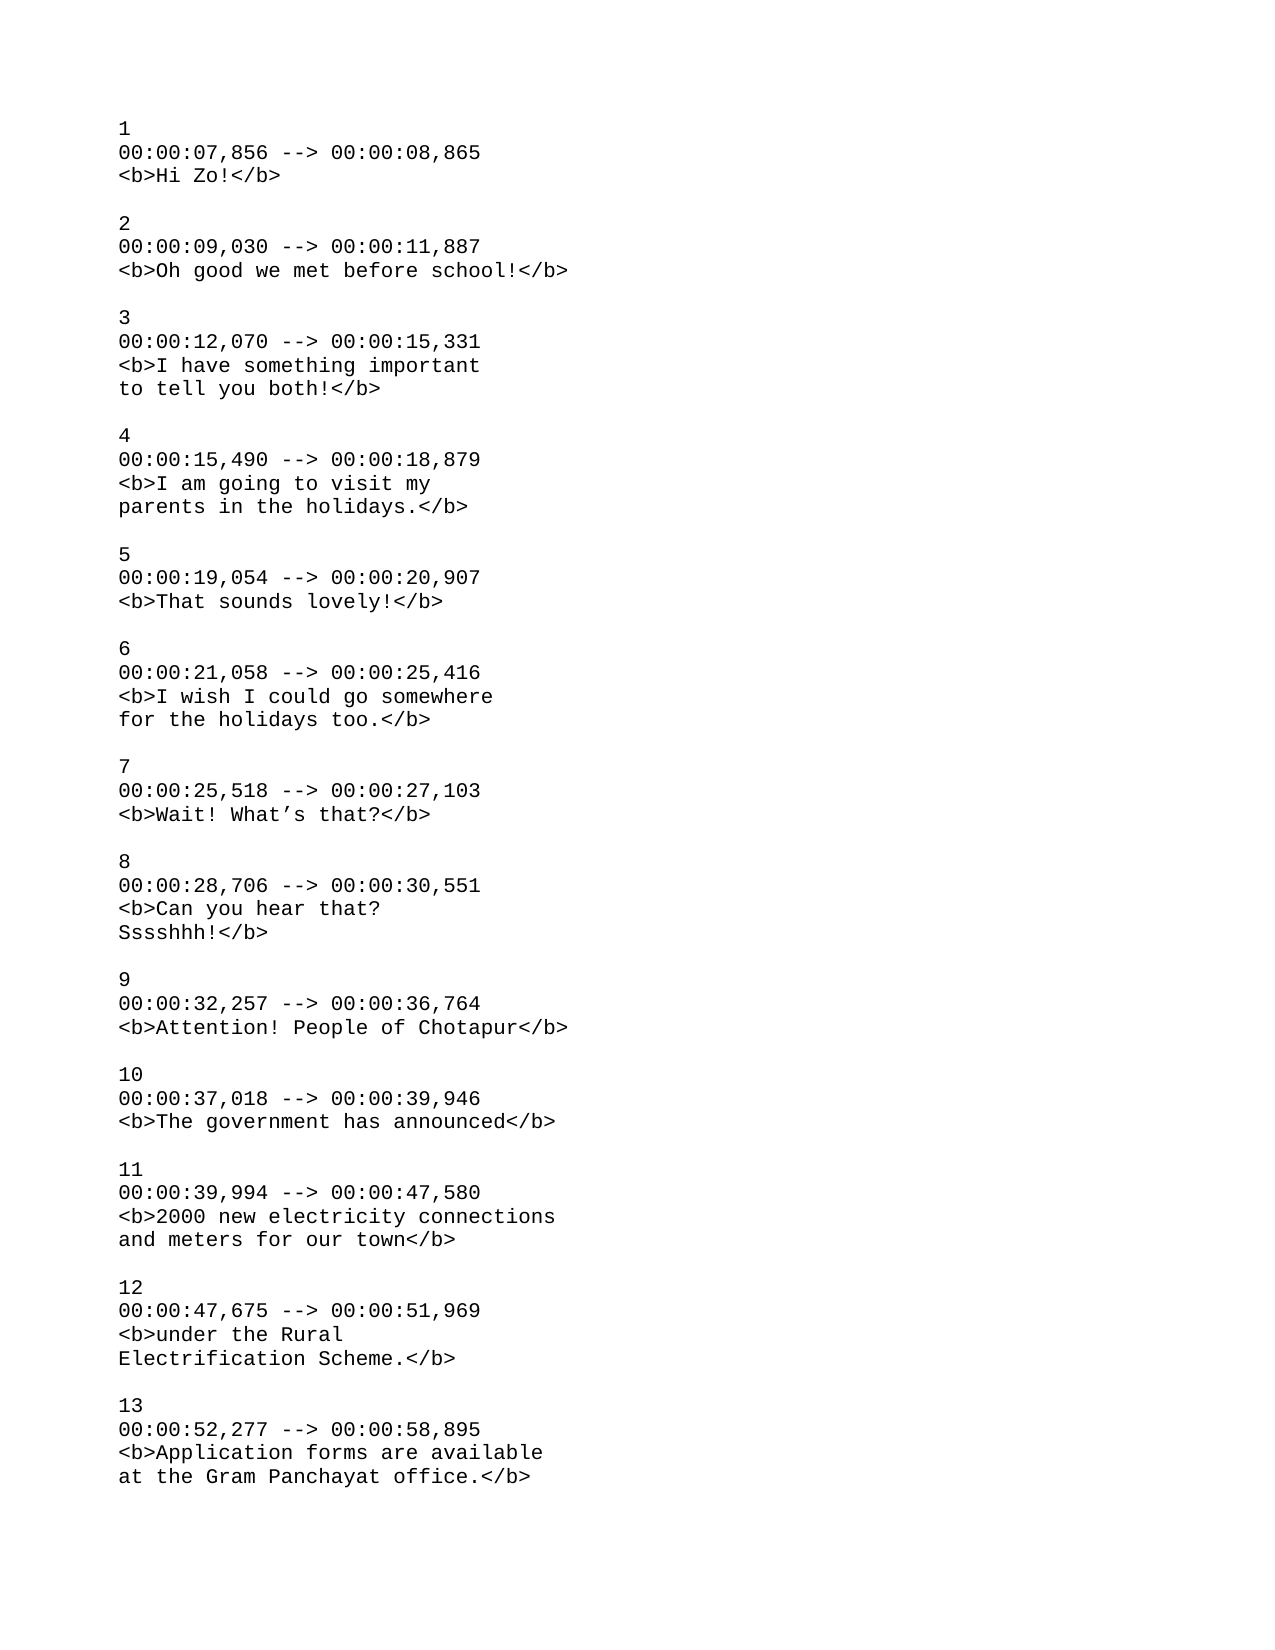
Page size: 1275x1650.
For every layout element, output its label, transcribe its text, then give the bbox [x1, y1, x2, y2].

text <b>Application forms are available [118, 1442, 1157, 1466]
text at the Gram Panchayat office.</b> [118, 1466, 1157, 1489]
text <b>I have something important [118, 354, 1157, 378]
text 4 [118, 426, 1157, 449]
text 7 [118, 757, 1157, 780]
text <b>That sounds lovely!</b> [118, 591, 1157, 615]
text <b>Can you hear that? [118, 898, 1157, 922]
text 00:00:25,518 --> 00:00:27,103 [118, 780, 1157, 804]
text 11 [118, 1158, 1157, 1182]
text to tell you both!</b> [118, 378, 1157, 402]
text <b>Hi Zo!</b> [118, 165, 1157, 189]
text 00:00:15,490 --> 00:00:18,879 [118, 449, 1157, 473]
text Sssshhh!</b> [118, 922, 1157, 946]
text <b>I wish I could go somewhere [118, 686, 1157, 709]
text 00:00:47,675 --> 00:00:51,969 [118, 1300, 1157, 1324]
text <b>2000 new electricity connections [118, 1206, 1157, 1229]
text 1 [118, 118, 1157, 142]
text 2 [118, 213, 1157, 236]
text 00:00:28,706 --> 00:00:30,551 [118, 875, 1157, 898]
text <b>Oh good we met before school!</b> [118, 260, 1157, 284]
text 13 [118, 1395, 1157, 1419]
text 5 [118, 544, 1157, 567]
text <b>The government has announced</b> [118, 1111, 1157, 1135]
text and meters for our town</b> [118, 1229, 1157, 1253]
text <b>under the Rural [118, 1324, 1157, 1348]
text 10 [118, 1064, 1157, 1088]
text 00:00:12,070 --> 00:00:15,331 [118, 331, 1157, 354]
text 8 [118, 851, 1157, 875]
text <b>I am going to visit my [118, 473, 1157, 496]
text 00:00:21,058 --> 00:00:25,416 [118, 662, 1157, 686]
text 00:00:52,277 --> 00:00:58,895 [118, 1419, 1157, 1442]
text parents in the holidays.</b> [118, 496, 1157, 520]
text 00:00:19,054 --> 00:00:20,907 [118, 567, 1157, 591]
text 6 [118, 638, 1157, 662]
text 9 [118, 969, 1157, 993]
text 12 [118, 1277, 1157, 1300]
text 00:00:32,257 --> 00:00:36,764 [118, 993, 1157, 1017]
text for the holidays too.</b> [118, 709, 1157, 733]
text 3 [118, 307, 1157, 331]
text Electrification Scheme.</b> [118, 1348, 1157, 1371]
text 00:00:39,994 --> 00:00:47,580 [118, 1182, 1157, 1206]
text 00:00:09,030 --> 00:00:11,887 [118, 236, 1157, 260]
text 00:00:07,856 --> 00:00:08,865 [118, 142, 1157, 165]
text <b>Attention! People of Chotapur</b> [118, 1017, 1157, 1040]
text 00:00:37,018 --> 00:00:39,946 [118, 1088, 1157, 1111]
text <b>Wait! What’s that?</b> [118, 804, 1157, 827]
